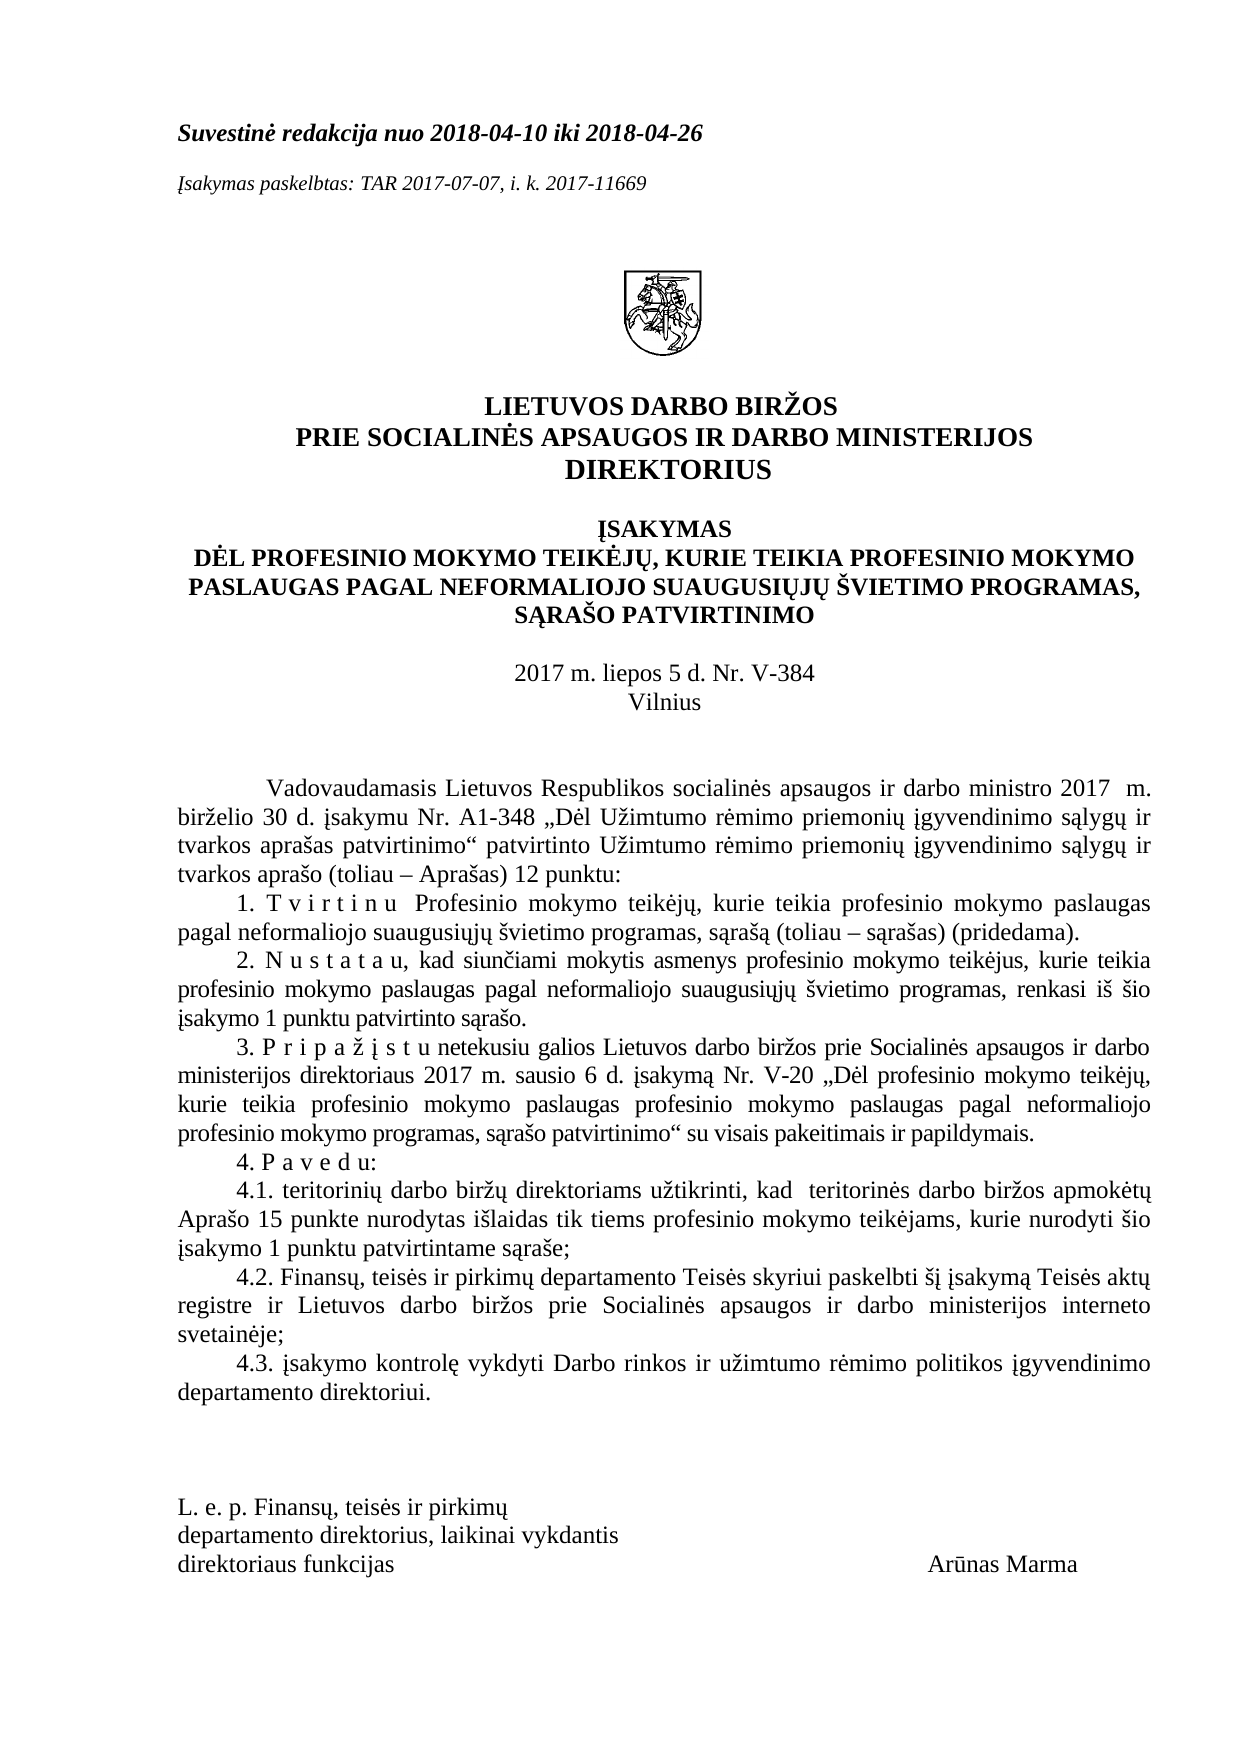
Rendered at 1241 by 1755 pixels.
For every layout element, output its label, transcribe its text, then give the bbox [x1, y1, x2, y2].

text 2. Nustatau, kad siunčiami mokytis asmenys profesinio mokymo teikėjus, kurie teikia profesinio mokymo paslaugas pagal neformaliojo suaugusiųjų švietimo programas, renkasi iš šio įsakymo 1 punktu patvirtinto sąrašo. [177, 946, 1152, 1032]
text 1. Tvirtinu Profesinio mokymo teikėjų, kurie teikia profesinio mokymo paslaugas pagal neformaliojo suaugusiųjų švietimo programas, sąrašą (toliau – sąrašas) (pridedama). [177, 888, 1152, 946]
text DĖL Profesinio mokymo teikėjų, kurie teikia profesinio mokymo paslaugas pagal neformaliojo suaugusiųjų švietimo programas, sąrašo patvirtinimo [177, 543, 1152, 629]
text ĮSAKYMAS [177, 514, 1152, 543]
text direktoriaus funkcijas Arūnas Marma [177, 1549, 1110, 1578]
text PRIE SOCIALINĖS APSAUGOS IR DARBO MINISTERIJOS [177, 421, 1152, 452]
text Įsakymas paskelbtas: TAR 2017-07-07, i. k. 2017-11669 [177, 171, 1152, 195]
text 4. Pavedu: [177, 1147, 1152, 1176]
text 4.1. teritorinių darbo biržų direktoriams užtikrinti, kad teritorinės darbo biržos apmokėtų Aprašo 15 punkte nurodytas išlaidas tik tiems profesinio mokymo teikėjams, kurie nurodyti šio įsakymo 1 punktu patvirtintame sąraše; [177, 1176, 1152, 1262]
text departamento direktorius, laikinai vykdantis [177, 1521, 1152, 1549]
text DIREKTORIUS [177, 452, 1152, 486]
text L. e. p. Finansų, teisės ir pirkimų [177, 1492, 1110, 1521]
text Vadovaudamasis Lietuvos Respublikos socialinės apsaugos ir darbo ministro 2017 m. birželio 30 d. įsakymu Nr. A1-348 „Dėl Užimtumo rėmimo priemonių įgyvendinimo sąlygų ir tvarkos aprašas patvirtinimo“ patvirtinto Užimtumo rėmimo priemonių įgyvendinimo sąlygų ir tvarkos aprašo (toliau – Aprašas) 12 punktu: [177, 773, 1152, 888]
text Suvestinė redakcija nuo 2018-04-10 iki 2018-04-26 [177, 118, 1152, 147]
text 3. P r i p a ž į s t u netekusiu galios Lietuvos darbo biržos prie Socialinės apsaugos ir darbo ministerijos direktoriaus 2017 m. sausio 6 d. įsakymą Nr. V-20 „Dėl profesinio mokymo teikėjų, kurie teikia profesinio mokymo paslaugas profesinio mokymo paslaugas pagal neformaliojo profesinio mokymo programas, sąrašo patvirtinimo“ su visais pakeitimais ir papildymais. [177, 1032, 1152, 1147]
text 2017 m. liepos 5 d. Nr. V-384 [177, 658, 1152, 687]
text 4.2. Finansų, teisės ir pirkimų departamento Teisės skyriui paskelbti šį įsakymą Teisės aktų registre ir Lietuvos darbo biržos prie Socialinės apsaugos ir darbo ministerijos interneto svetainėje; [177, 1262, 1152, 1348]
text Vilnius [177, 687, 1152, 716]
text LIETUVOS DARBO BIRŽOS [177, 390, 1152, 421]
text 4.3. įsakymo kontrolę vykdyti Darbo rinkos ir užimtumo rėmimo politikos įgyvendinimo departamento direktoriui. [177, 1348, 1152, 1406]
